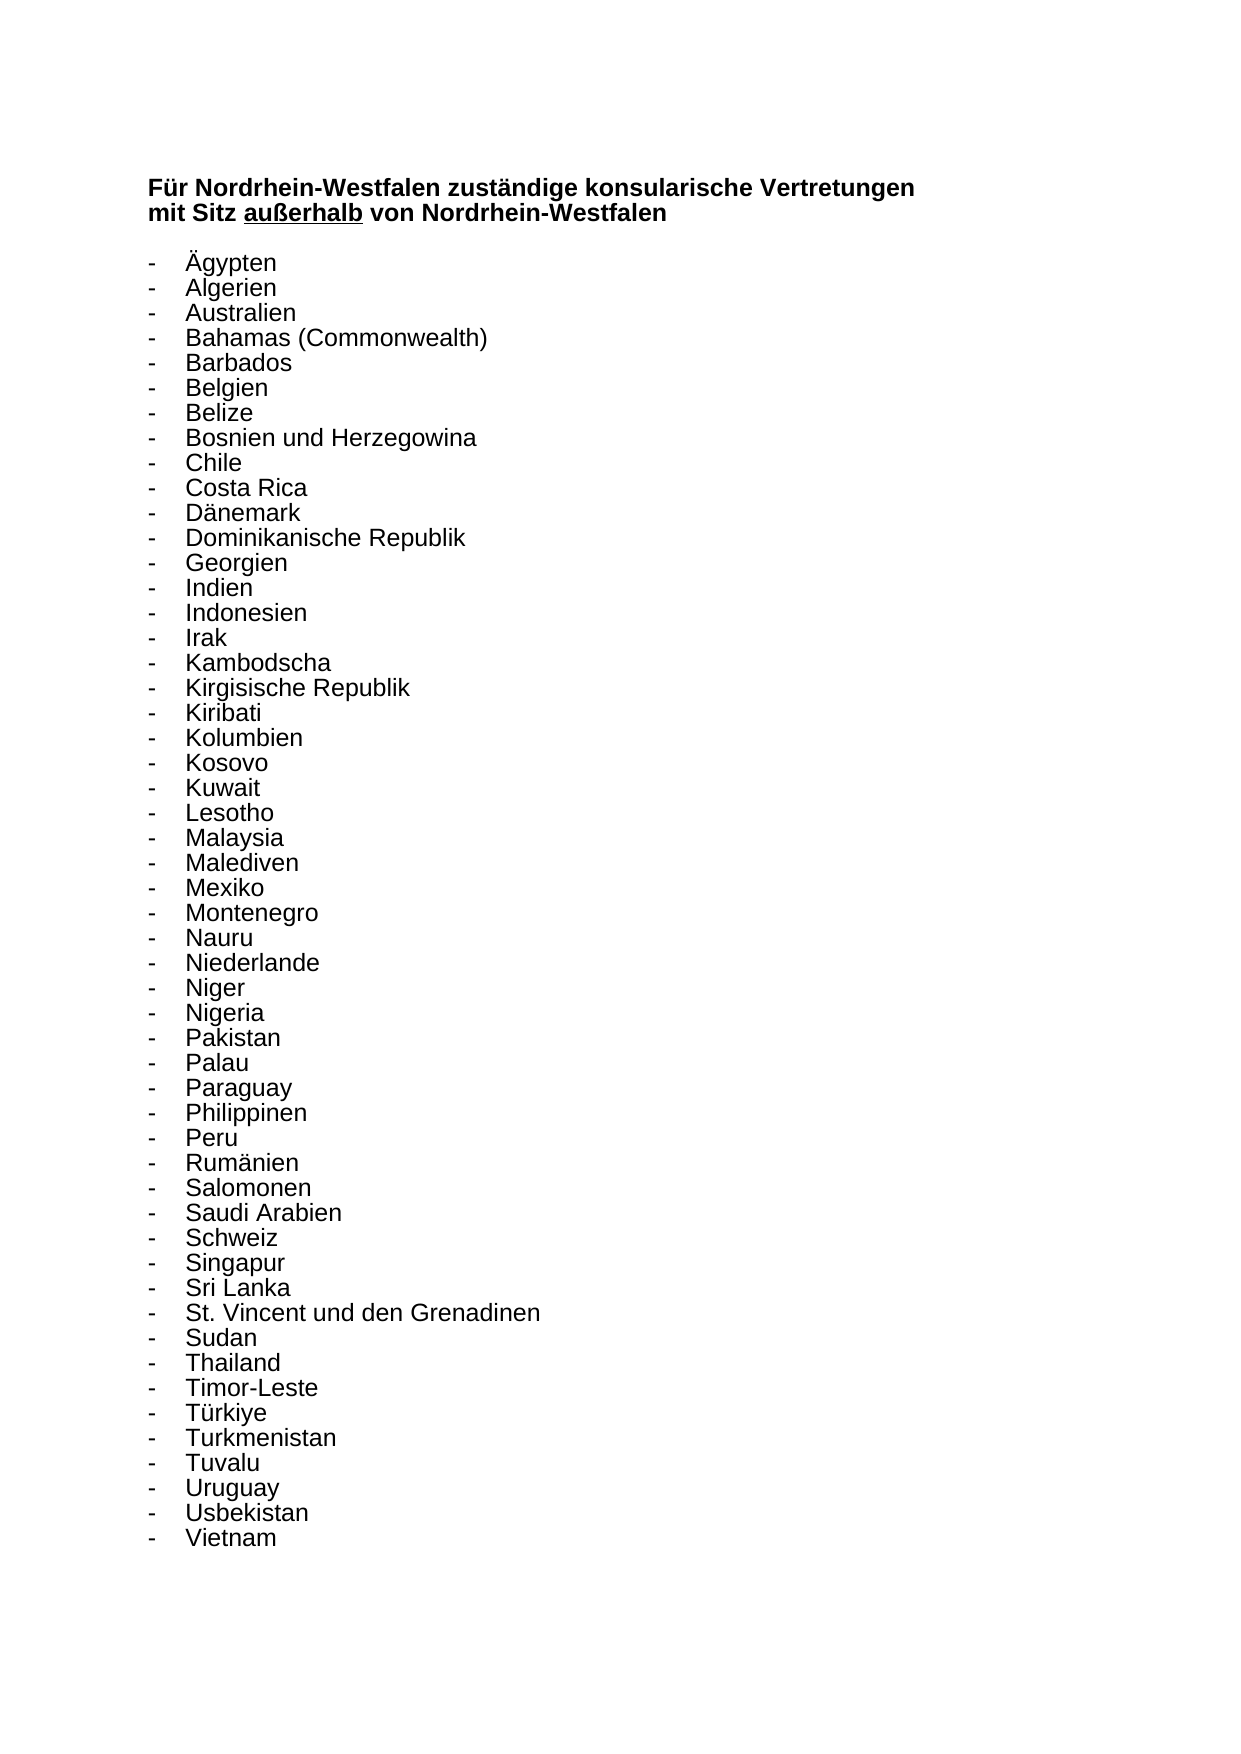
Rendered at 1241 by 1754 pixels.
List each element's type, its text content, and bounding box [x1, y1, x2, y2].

list Barbados [148, 351, 1092, 376]
list Indonesien [148, 601, 1092, 626]
list Ägypten [148, 251, 1092, 276]
list Costa Rica [148, 476, 1092, 501]
list Montenegro [148, 901, 1092, 926]
list Bahamas (Commonwealth) [148, 326, 1092, 351]
list Paraguay [148, 1076, 1092, 1101]
list Niger [148, 976, 1092, 1001]
list Turkmenistan [148, 1426, 1092, 1451]
list Kambodscha [148, 651, 1092, 676]
list Belize [148, 401, 1092, 426]
list Uruguay [148, 1476, 1092, 1501]
list Georgien [148, 551, 1092, 576]
list Peru [148, 1126, 1092, 1151]
list Kirgisische Republik [148, 676, 1092, 701]
list Thailand [148, 1351, 1092, 1376]
list Sudan [148, 1326, 1092, 1351]
list Saudi Arabien [148, 1201, 1092, 1226]
list St. Vincent und den Grenadinen [148, 1301, 1092, 1326]
list Australien [148, 301, 1092, 326]
list Usbekistan [148, 1501, 1092, 1526]
text Für Nordrhein-Westfalen zuständige konsularische Vertretungen [148, 176, 1092, 201]
list Indien [148, 576, 1092, 601]
list Singapur [148, 1251, 1092, 1276]
list Irak [148, 626, 1092, 651]
list Sri Lanka [148, 1276, 1092, 1301]
list Kosovo [148, 751, 1092, 776]
list Algerien [148, 276, 1092, 301]
list Timor-Leste [148, 1376, 1092, 1401]
list Kolumbien [148, 726, 1092, 751]
list Türkiye [148, 1401, 1092, 1426]
list Dänemark [148, 501, 1092, 526]
list Schweiz [148, 1226, 1092, 1251]
list Palau [148, 1051, 1092, 1076]
list Mexiko [148, 876, 1092, 901]
list Kuwait [148, 776, 1092, 801]
list Philippinen [148, 1101, 1092, 1126]
list Malaysia [148, 826, 1092, 851]
list Lesotho [148, 801, 1092, 826]
list Bosnien und Herzegowina [148, 426, 1092, 451]
list Malediven [148, 851, 1092, 876]
list Salomonen [148, 1176, 1092, 1201]
text mit Sitz außerhalb von Nordrhein-Westfalen [148, 201, 1092, 226]
list Pakistan [148, 1026, 1092, 1051]
list Nauru [148, 926, 1092, 951]
list Rumänien [148, 1151, 1092, 1176]
list Dominikanische Republik [148, 526, 1092, 551]
list Chile [148, 451, 1092, 476]
list Belgien [148, 376, 1092, 401]
list Vietnam [148, 1526, 1092, 1551]
list Niederlande [148, 951, 1092, 976]
list Tuvalu [148, 1451, 1092, 1476]
list Kiribati [148, 701, 1092, 726]
list Nigeria [148, 1001, 1092, 1026]
